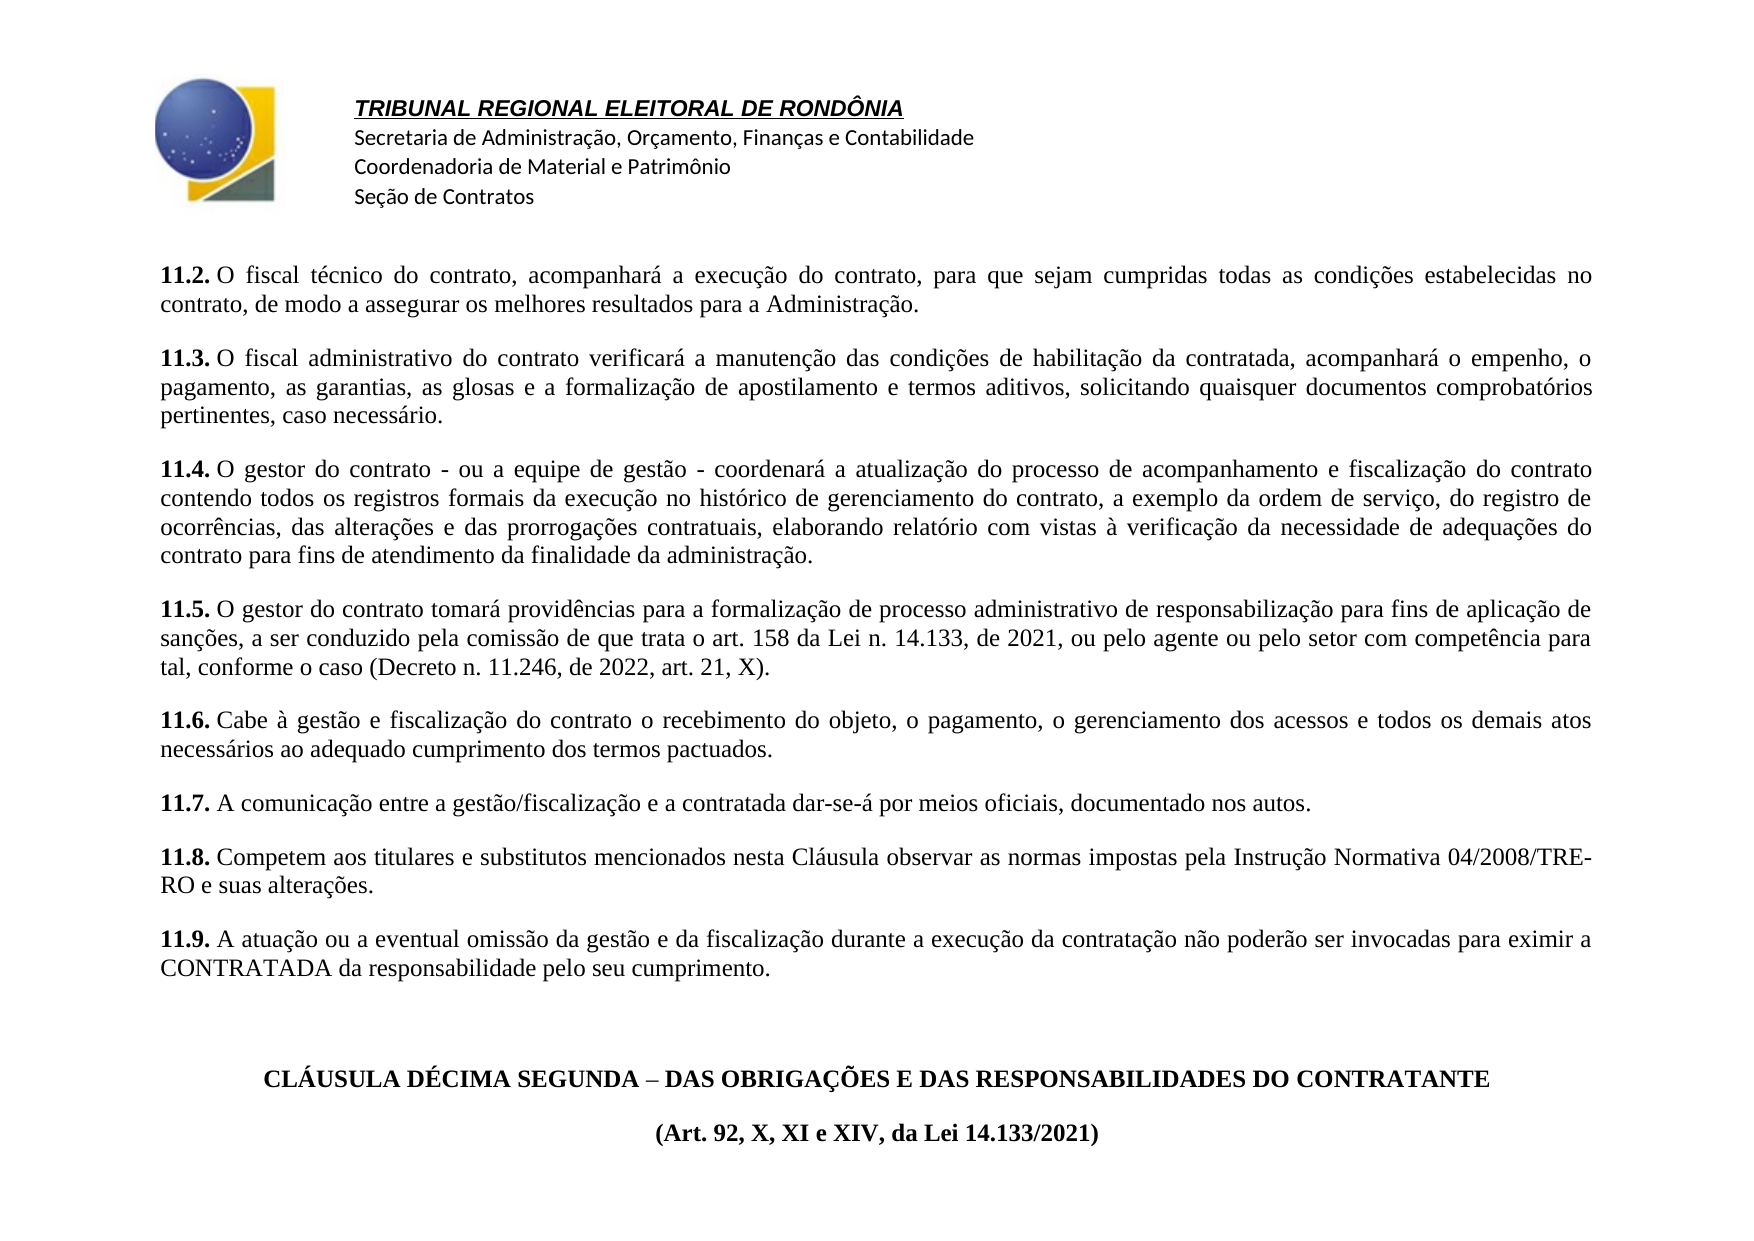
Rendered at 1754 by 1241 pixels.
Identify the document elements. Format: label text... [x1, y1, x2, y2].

text CLÁUSULA DÉCIMA SEGUNDA – DAS OBRIGAÇÕES E DAS RESPONSABILIDADES DO CONTRATANTE [160, 1064, 1594, 1093]
text 11.6. Cabe à gestão e fiscalização do contrato o recebimento do objeto, o pagamento, o gerenciamento dos acessos e todos os demais atos necessários ao adequado cumprimento dos termos pactuados. [160, 706, 1594, 763]
text 11.7. A comunicação entre a gestão/fiscalização e a contratada dar-se-á por meios oficiais, documentado nos autos. [160, 788, 1594, 817]
text 11.2. O fiscal técnico do contrato, acompanhará a execução do contrato, para que sejam cumpridas todas as condições estabelecidas no contrato, de modo a assegurar os melhores resultados para a Administração. [160, 261, 1594, 318]
text 11.4. O gestor do contrato - ou a equipe de gestão - coordenará a atualização do processo de acompanhamento e fiscalização do contrato contendo todos os registros formais da execução no histórico de gerenciamento do contrato, a exemplo da ordem de serviço, do registro de ocorrências, das alterações e das prorrogações contratuais, elaborando relatório com vistas à verificação da necessidade de adequações do contrato para fins de atendimento da finalidade da administração. [160, 454, 1594, 569]
text 11.8. Competem aos titulares e substitutos mencionados nesta Cláusula observar as normas impostas pela Instrução Normativa 04/2008/TRE-RO e suas alterações. [160, 842, 1594, 899]
text 11.9. A atuação ou a eventual omissão da gestão e da fiscalização durante a execução da contratação não poderão ser invocadas para eximir a CONTRATADA da responsabilidade pelo seu cumprimento. [160, 924, 1594, 982]
text (Art. 92, X, XI e XIV, da Lei 14.133/2021) [160, 1118, 1594, 1147]
text 11.5. O gestor do contrato tomará providências para a formalização de processo administrativo de responsabilização para fins de aplicação de sanções, a ser conduzido pela comissão de que trata o art. 158 da Lei n. 14.133, de 2021, ou pelo agente ou pelo setor com competência para tal, conforme o caso (Decreto n. 11.246, de 2022, art. 21, X). [160, 594, 1594, 681]
text 11.3. O fiscal administrativo do contrato verificará a manutenção das condições de habilitação da contratada, acompanhará o empenho, o pagamento, as garantias, as glosas e a formalização de apostilamento e termos aditivos, solicitando quaisquer documentos comprobatórios pertinentes, caso necessário. [160, 343, 1594, 429]
